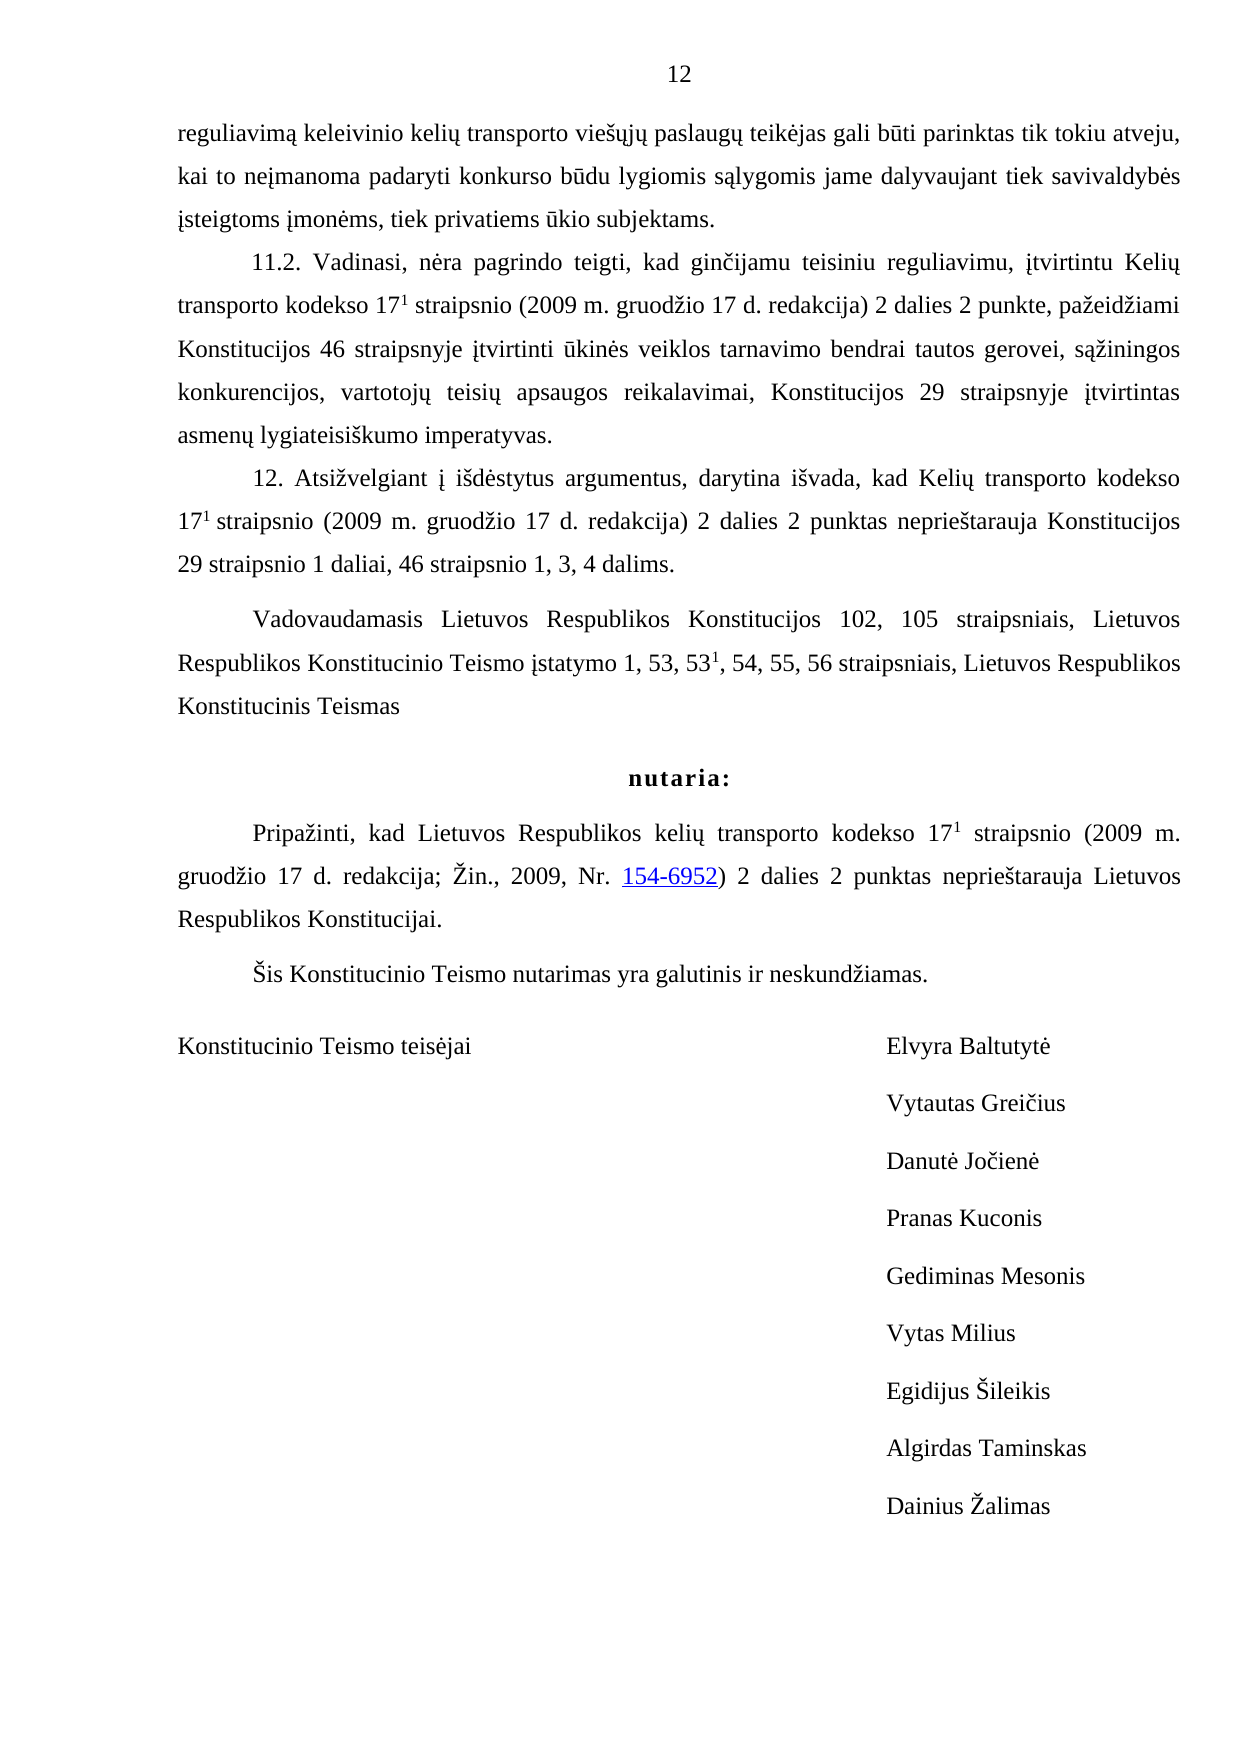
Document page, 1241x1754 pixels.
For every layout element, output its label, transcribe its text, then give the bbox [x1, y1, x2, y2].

text Pripažinti, kad Lietuvos Respublikos kelių transporto kodekso 171 straipsnio (2009 m. gruodžio 17 d. redakcija; Žin., 2009, Nr. 154-6952) 2 dalies 2 punktas neprieštarauja Lietuvos Respublikos Konstitucijai. [177, 818, 1181, 933]
text reguliavimą keleivinio kelių transporto viešųjų paslaugų teikėjas gali būti parinktas tik tokiu atveju, kai to neįmanoma padaryti konkurso būdu lygiomis sąlygomis jame dalyvaujant tiek savivaldybės įsteigtoms įmonėms, tiek privatiems ūkio subjektams. [177, 118, 1181, 233]
text Dainius Žalimas [177, 1491, 1181, 1520]
text Algirdas Taminskas [177, 1433, 1181, 1462]
text 11.2. Vadinasi, nėra pagrindo teigti, kad ginčijamu teisiniu reguliavimu, įtvirtintu Kelių transporto kodekso 171 straipsnio (2009 m. gruodžio 17 d. redakcija) 2 dalies 2 punkte, pažeidžiami Konstitucijos 46 straipsnyje įtvirtinti ūkinės veiklos tarnavimo bendrai tautos gerovei, sąžiningos konkurencijos, vartotojų teisių apsaugos reikalavimai, Konstitucijos 29 straipsnyje įtvirtintas asmenų lygiateisiškumo imperatyvas. [177, 247, 1181, 449]
text Pranas Kuconis [177, 1203, 1181, 1232]
text Vytas Milius [177, 1318, 1181, 1347]
text 12. Atsižvelgiant į išdėstytus argumentus, darytina išvada, kad Kelių transporto kodekso 171 straipsnio (2009 m. gruodžio 17 d. redakcija) 2 dalies 2 punktas neprieštarauja Konstitucijos 29 straipsnio 1 daliai, 46 straipsnio 1, 3, 4 dalims. [177, 463, 1181, 578]
text Konstitucinio Teismo teisėjai Elvyra Baltutytė [177, 1031, 1181, 1060]
text Egidijus Šileikis [177, 1376, 1181, 1405]
text Gediminas Mesonis [177, 1261, 1181, 1290]
text Šis Konstitucinio Teismo nutarimas yra galutinis ir neskundžiamas. [177, 959, 1181, 988]
text Vadovaudamasis Lietuvos Respublikos Konstitucijos 102, 105 straipsniais, Lietuvos Respublikos Konstitucinio Teismo įstatymo 1, 53, 531, 54, 55, 56 straipsniais, Lietuvos Respublikos Konstitucinis Teismas [177, 604, 1181, 719]
text Danutė Jočienė [177, 1146, 1181, 1175]
text nutaria: [177, 763, 1181, 791]
text Vytautas Greičius [177, 1088, 1181, 1117]
